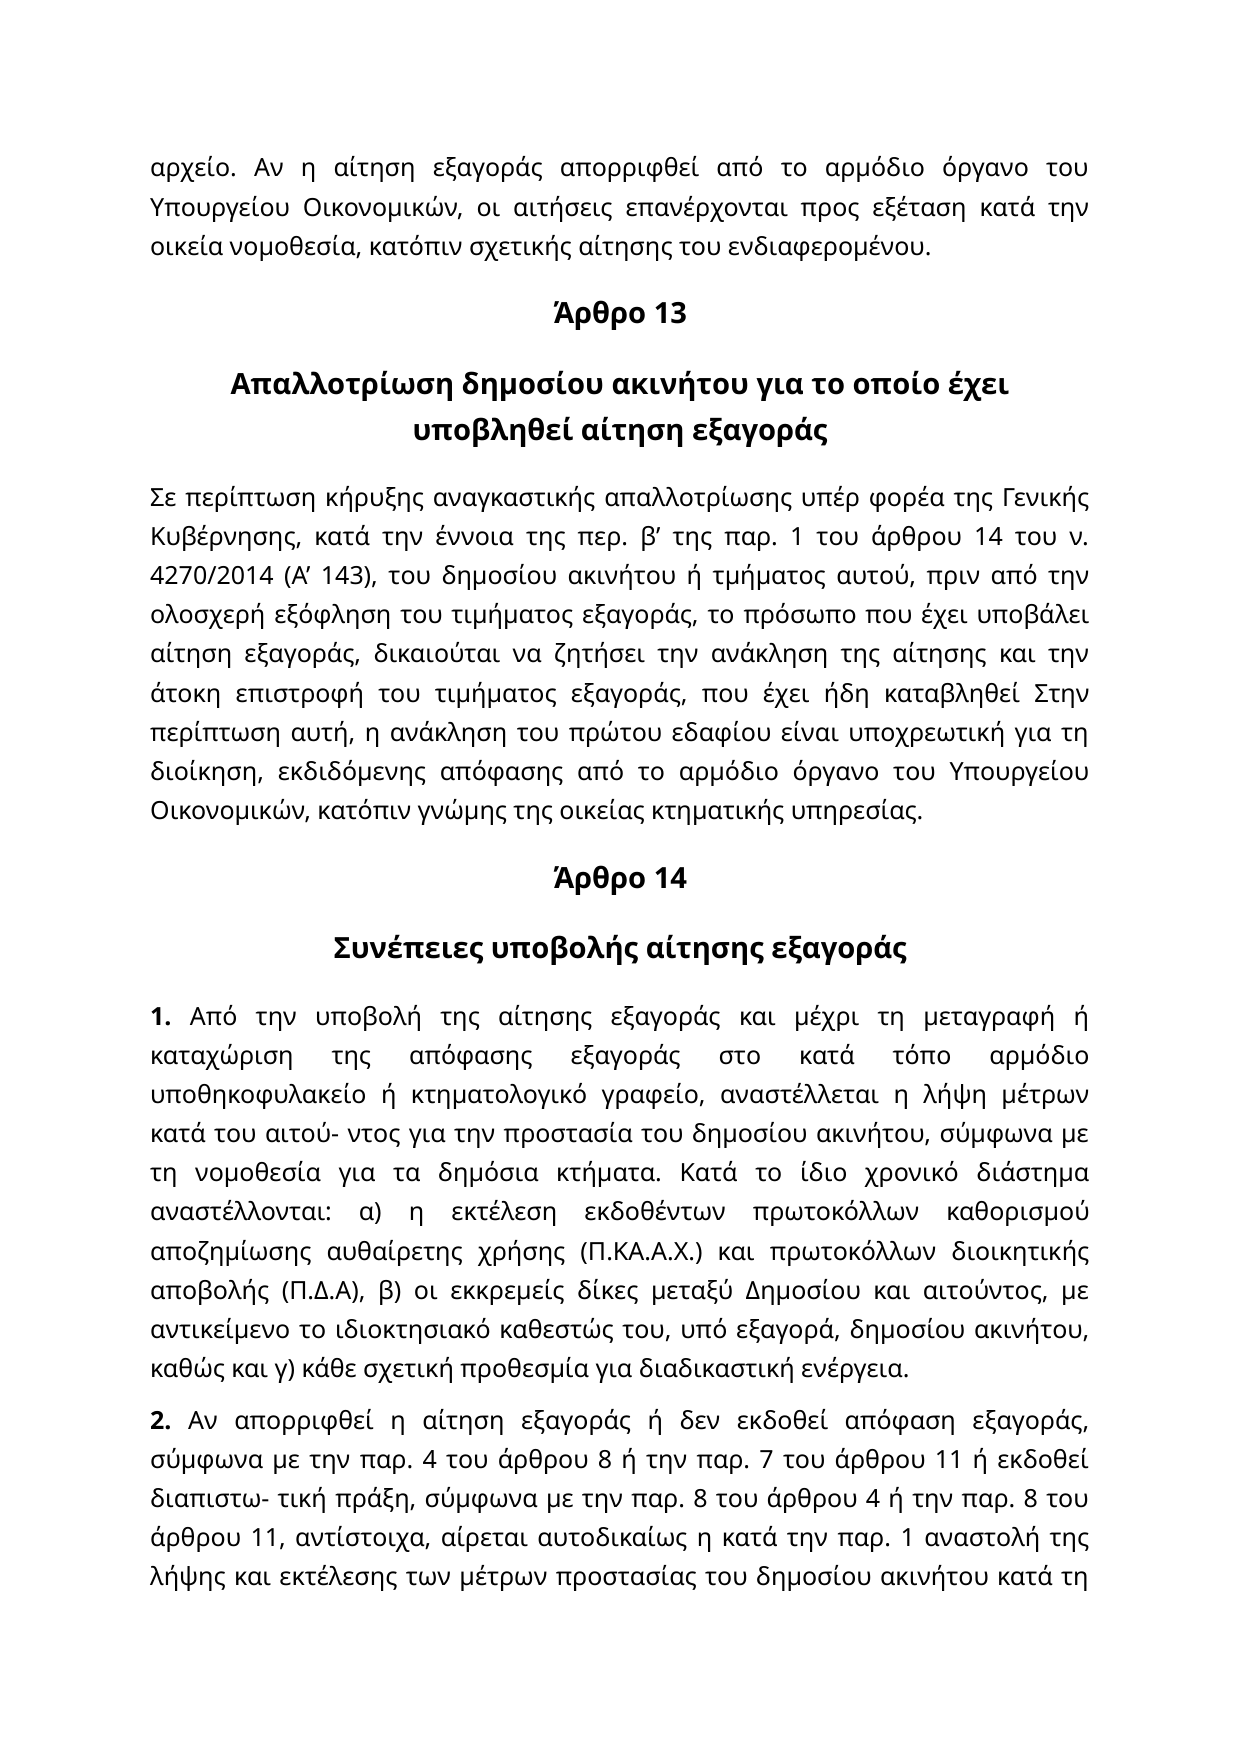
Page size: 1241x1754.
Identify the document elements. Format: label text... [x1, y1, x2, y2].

subtitle Άρθρο 14 [150, 857, 1090, 897]
text Σε περίπτωση κήρυξης αναγκαστικής απαλλοτρίωσης υπέρ φορέα της Γενικής Κυβέρνησης, κατά την έννοια της περ. β’ της παρ. 1 του άρθρου 14 του ν. 4270/2014 (Α’ 143), του δημοσίου ακινήτου ή τμήματος αυτού, πριν από την ολοσχερή εξόφληση του τιμήματος εξαγοράς, το πρόσωπο που έχει υποβάλει αίτηση εξαγοράς, δικαιούται να ζητήσει την ανάκληση της αίτησης και την άτοκη επιστροφή του τιμήματος εξαγοράς, που έχει ήδη καταβληθεί Στην περίπτωση αυτή, η ανάκληση του πρώτου εδαφίου είναι υποχρεωτική για τη διοίκηση, εκδιδόμενης απόφασης από το αρμόδιο όργανο του Υπουργείου Οικονομικών, κατόπιν γνώμης της οικείας κτηματικής υπηρεσίας. [150, 479, 1090, 827]
subtitle Απαλλοτρίωση δημοσίου ακινήτου για το οποίο έχει υποβληθεί αίτηση εξαγοράς [150, 363, 1090, 448]
text 2. Αν απορριφθεί η αίτηση εξαγοράς ή δεν εκδοθεί απόφαση εξαγοράς, σύμφωνα με την παρ. 4 του άρθρου 8 ή την παρ. 7 του άρθρου 11 ή εκδοθεί διαπιστω- τική πράξη, σύμφωνα με την παρ. 8 του άρθρου 4 ή την παρ. 8 του άρθρου 11, αντίστοιχα, αίρεται αυτοδικαίως η κατά την παρ. 1 αναστολή της λήψης και εκτέλεσης των μέτρων προστασίας του δημοσίου ακινήτου κατά τη [150, 1402, 1090, 1593]
subtitle Άρθρο 13 [150, 292, 1090, 332]
text 1. Από την υποβολή της αίτησης εξαγοράς και μέχρι τη μεταγραφή ή καταχώριση της απόφασης εξαγοράς στο κατά τόπο αρμόδιο υποθηκοφυλακείο ή κτηματολογικό γραφείο, αναστέλλεται η λήψη μέτρων κατά του αιτού- ντος για την προστασία του δημοσίου ακινήτου, σύμφωνα με τη νομοθεσία για τα δημόσια κτήματα. Κατά το ίδιο χρονικό διάστημα αναστέλλονται: α) η εκτέλεση εκδοθέντων πρωτοκόλλων καθορισμού αποζημίωσης αυθαίρετης χρήσης (Π.ΚΑ.Α.Χ.) και πρωτοκόλλων διοικητικής αποβολής (Π.Δ.Α), β) οι εκκρεμείς δίκες μεταξύ Δημοσίου και αιτούντος, με αντικείμενο το ιδιοκτησιακό καθεστώς του, υπό εξαγορά, δημοσίου ακινήτου, καθώς και γ) κάθε σχετική προθεσμία για διαδικαστική ενέργεια. [150, 998, 1090, 1385]
text αρχείο. Αν η αίτηση εξαγοράς απορριφθεί από το αρμόδιο όργανο του Υπουργείου Οικονομικών, οι αιτήσεις επανέρχονται προς εξέταση κατά την οικεία νομοθεσία, κατόπιν σχετικής αίτησης του ενδιαφερομένου. [150, 150, 1090, 262]
subtitle Συνέπειες υποβολής αίτησης εξαγοράς [150, 927, 1090, 967]
